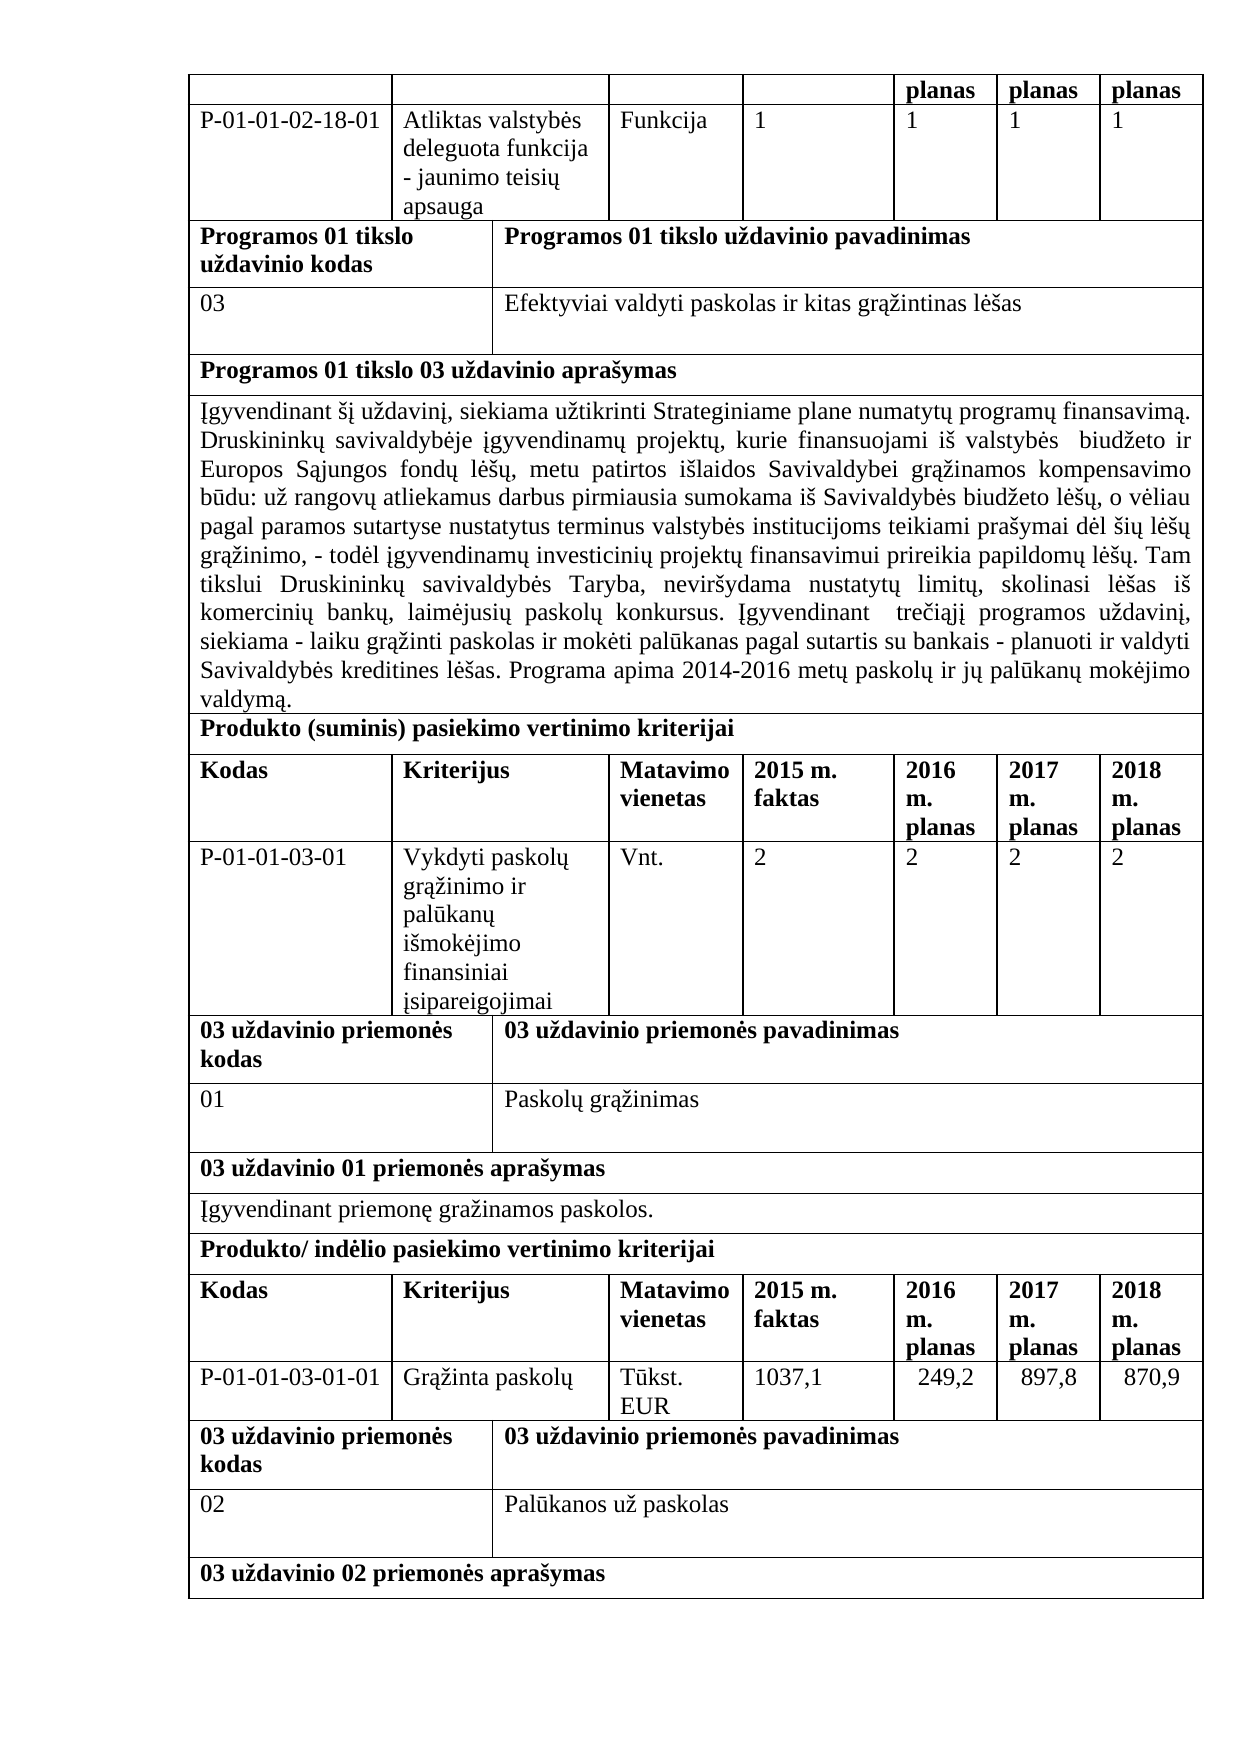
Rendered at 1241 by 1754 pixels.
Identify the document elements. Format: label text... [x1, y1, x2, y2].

table_cell P-01-01-02-18-01 [190, 105, 391, 220]
table_cell Paskolų grąžinimas [493, 1084, 1202, 1152]
table_cell Produkto/ indėlio pasiekimo vertinimo kriterijai [190, 1234, 1202, 1274]
table_cell 1 [998, 105, 1099, 220]
table_cell P-01-01-03-01 [190, 842, 391, 1014]
table_cell Matavimo vienetas [610, 755, 742, 841]
table_cell 03 uždavinio priemonės kodas [190, 1421, 492, 1488]
table_cell Kriterijus [393, 1275, 608, 1361]
table_cell Programos 01 tikslo 03 uždavinio aprašymas [190, 355, 1202, 395]
table_cell Vykdyti paskolų grąžinimo ir palūkanų išmokėjimo finansiniai įsipareigojimai [393, 842, 608, 1014]
table_cell Kodas [190, 755, 391, 841]
table_cell 03 uždavinio 02 priemonės aprašymas [190, 1558, 1202, 1598]
table_cell Grąžinta paskolų [393, 1362, 608, 1420]
table_cell Programos 01 tikslo uždavinio pavadinimas [493, 221, 1202, 287]
table_cell [190, 75, 391, 104]
table_cell 2 [744, 842, 893, 1014]
table_cell Kodas [190, 1275, 391, 1361]
table_cell 03 uždavinio 01 priemonės aprašymas [190, 1153, 1202, 1193]
table_cell 2 [895, 842, 996, 1014]
table_cell Vnt. [610, 842, 742, 1014]
table_cell 1037,1 [744, 1362, 893, 1420]
table_cell 897,8 [998, 1362, 1099, 1420]
table_cell Efektyviai valdyti paskolas ir kitas grąžintinas lėšas [493, 288, 1202, 354]
table_cell 1 [744, 105, 893, 220]
table_cell Įgyvendinant priemonę gražinamos paskolos. [190, 1194, 1202, 1233]
table_cell Funkcija [610, 105, 742, 220]
table_cell Kriterijus [393, 755, 608, 841]
table_cell Įgyvendinant šį uždavinį, siekiama užtikrinti Strateginiame plane numatytų programų finansavimą. Druskininkų savivaldybėje įgyvendinamų projektų, kurie finansuojami iš valstybės biudžeto ir Europos Sąjungos fondų lėšų, metu patirtos išlaidos Savivaldybei grąžinamos kompensavimo būdu: už rangovų atliekamus darbus pirmiausia sumokama iš Savivaldybės biudžeto lėšų, o vėliau pagal paramos sutartyse nustatytus terminus valstybės institucijoms teikiami prašymai dėl šių lėšų grąžinimo, - todėl įgyvendinamų investicinių projektų finansavimui prireikia papildomų lėšų. Tam tikslui Druskininkų savivaldybės Taryba, neviršydama nustatytų limitų, skolinasi lėšas iš komercinių bankų, laimėjusių paskolų konkursus. Įgyvendinant trečiąjį programos uždavinį, siekiama - laiku grąžinti paskolas ir mokėti palūkanas pagal sutartis su bankais - planuoti ir valdyti Savivaldybės kreditines lėšas. Programa apima 2014-2016 metų paskolų ir jų palūkanų mokėjimo valdymą. [190, 396, 1202, 712]
table_cell 2018 m. planas [1101, 1275, 1202, 1361]
table_cell 2016 m. planas [895, 755, 996, 841]
table_cell 870,9 [1101, 1362, 1202, 1420]
table_cell Palūkanos už paskolas [493, 1490, 1202, 1557]
table_cell planas [1101, 75, 1202, 104]
table_cell 2017 m. planas [998, 1275, 1099, 1361]
table_cell P-01-01-03-01-01 [190, 1362, 391, 1420]
table_cell 02 [190, 1490, 492, 1557]
table_cell 2017 m. planas [998, 755, 1099, 841]
table_cell 03 uždavinio priemonės pavadinimas [493, 1421, 1202, 1488]
table_cell 2016 m. planas [895, 1275, 996, 1361]
table_cell 03 uždavinio priemonės kodas [190, 1016, 492, 1083]
table_cell 2015 m. faktas [744, 1275, 893, 1361]
table_cell Atliktas valstybės deleguota funkcija - jaunimo teisių apsauga [393, 105, 608, 220]
table_cell Tūkst. EUR [610, 1362, 742, 1420]
table_cell 2015 m. faktas [744, 755, 893, 841]
table_cell Programos 01 tikslo uždavinio kodas [190, 221, 492, 287]
table_cell planas [998, 75, 1099, 104]
table_cell 2 [1101, 842, 1202, 1014]
table_cell 03 uždavinio priemonės pavadinimas [493, 1016, 1202, 1083]
table_cell planas [895, 75, 996, 104]
table_cell 2 [998, 842, 1099, 1014]
table_cell 1 [1101, 105, 1202, 220]
table_cell Matavimo vienetas [610, 1275, 742, 1361]
table_cell 01 [190, 1084, 492, 1152]
table_cell [393, 75, 608, 104]
table_cell 1 [895, 105, 996, 220]
table_cell 249,2 [895, 1362, 996, 1420]
table_cell [744, 75, 893, 104]
table_cell 03 [190, 288, 492, 354]
table_cell Produkto (suminis) pasiekimo vertinimo kriterijai [190, 714, 1202, 754]
table_cell [610, 75, 742, 104]
table_cell 2018 m. planas [1101, 755, 1202, 841]
